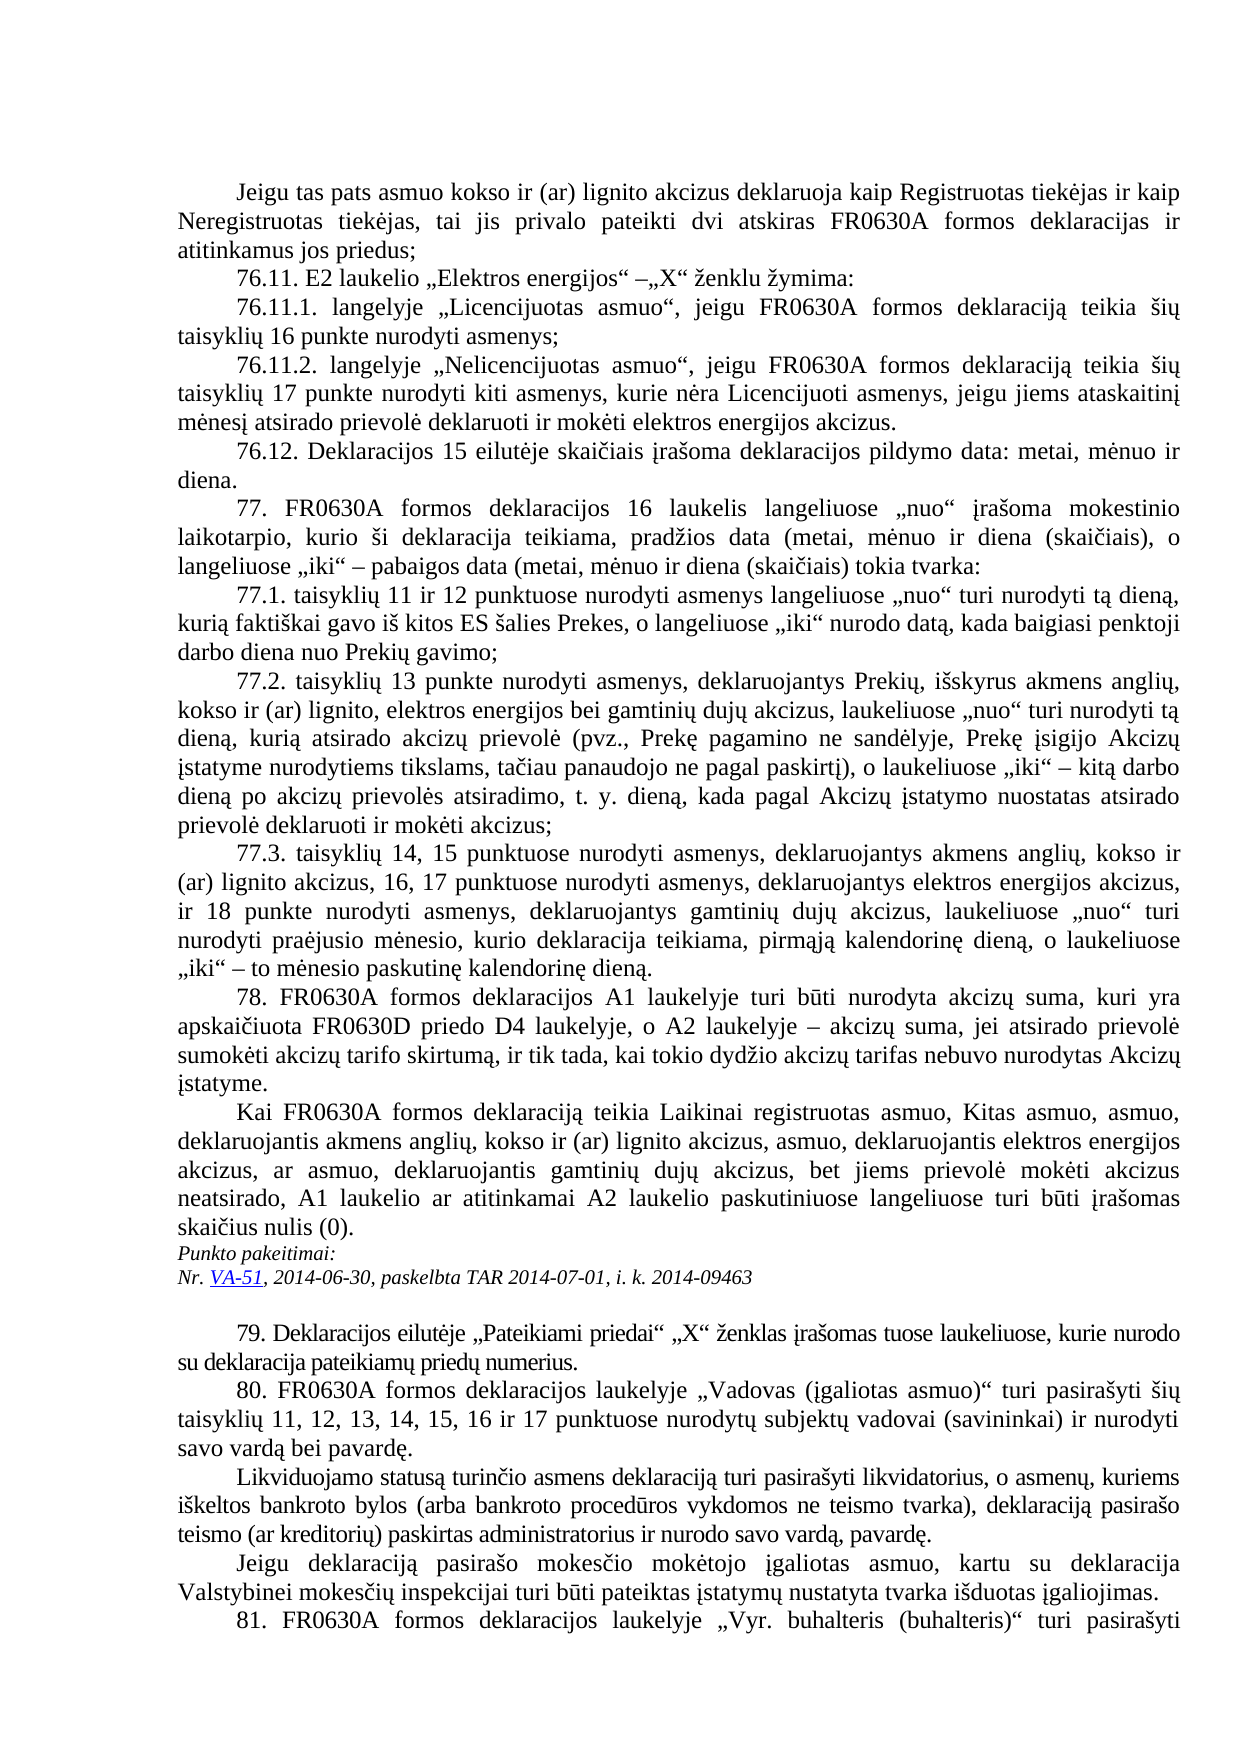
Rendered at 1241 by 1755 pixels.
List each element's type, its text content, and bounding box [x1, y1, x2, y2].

text 77.3. taisyklių 14, 15 punktuose nurodyti asmenys, deklaruojantys akmens anglių, kokso ir (ar) lignito akcizus, 16, 17 punktuose nurodyti asmenys, deklaruojantys elektros energijos akcizus, ir 18 punkte nurodyti asmenys, deklaruojantys gamtinių dujų akcizus, laukeliuose „nuo“ turi nurodyti praėjusio mėnesio, kurio deklaracija teikiama, pirmąją kalendorinę dieną, o laukeliuose „iki“ – to mėnesio paskutinę kalendorinę dieną. [177, 838, 1181, 982]
text 76.11.2. langelyje „Nelicencijuotas asmuo“, jeigu FR0630A formos deklaraciją teikia šių taisyklių 17 punkte nurodyti kiti asmenys, kurie nėra Licencijuoti asmenys, jeigu jiems ataskaitinį mėnesį atsirado prievolė deklaruoti ir mokėti elektros energijos akcizus. [177, 350, 1181, 436]
text Nr. VA-51, 2014-06-30, paskelbta TAR 2014-07-01, i. k. 2014-09463 [177, 1265, 1181, 1289]
text Jeigu deklaraciją pasirašo mokesčio mokėtojo įgaliotas asmuo, kartu su deklaracija Valstybinei mokesčių inspekcijai turi būti pateiktas įstatymų nustatyta tvarka išduotas įgaliojimas. [177, 1548, 1181, 1605]
text Jeigu tas pats asmuo kokso ir (ar) lignito akcizus deklaruoja kaip Registruotas tiekėjas ir kaip Neregistruotas tiekėjas, tai jis privalo pateikti dvi atskiras FR0630A formos deklaracijas ir atitinkamus jos priedus; [177, 177, 1181, 263]
text 78. FR0630A formos deklaracijos A1 laukelyje turi būti nurodyta akcizų suma, kuri yra apskaičiuota FR0630D priedo D4 laukelyje, o A2 laukelyje – akcizų suma, jei atsirado prievolė sumokėti akcizų tarifo skirtumą, ir tik tada, kai tokio dydžio akcizų tarifas nebuvo nurodytas Akcizų įstatyme. [177, 982, 1181, 1097]
text 76.12. Deklaracijos 15 eilutėje skaičiais įrašoma deklaracijos pildymo data: metai, mėnuo ir diena. [177, 436, 1181, 493]
text Likviduojamo statusą turinčio asmens deklaraciją turi pasirašyti likvidatorius, o asmenų, kuriems iškeltos bankroto bylos (arba bankroto procedūros vykdomos ne teismo tvarka), deklaraciją pasirašo teismo (ar kreditorių) paskirtas administratorius ir nurodo savo vardą, pavardę. [177, 1462, 1181, 1548]
text 77. FR0630A formos deklaracijos 16 laukelis langeliuose „nuo“ įrašoma mokestinio laikotarpio, kurio ši deklaracija teikiama, pradžios data (metai, mėnuo ir diena (skaičiais), o langeliuose „iki“ – pabaigos data (metai, mėnuo ir diena (skaičiais) tokia tvarka: [177, 493, 1181, 580]
text 76.11.1. langelyje „Licencijuotas asmuo“, jeigu FR0630A formos deklaraciją teikia šių taisyklių 16 punkte nurodyti asmenys; [177, 292, 1181, 350]
text 76.11. E2 laukelio „Elektros energijos“ –„X“ ženklu žymima: [177, 263, 1181, 292]
text Punkto pakeitimai: [177, 1241, 1181, 1265]
text Kai FR0630A formos deklaraciją teikia Laikinai registruotas asmuo, Kitas asmuo, asmuo, deklaruojantis akmens anglių, kokso ir (ar) lignito akcizus, asmuo, deklaruojantis elektros energijos akcizus, ar asmuo, deklaruojantis gamtinių dujų akcizus, bet jiems prievolė mokėti akcizus neatsirado, A1 laukelio ar atitinkamai A2 laukelio paskutiniuose langeliuose turi būti įrašomas skaičius nulis (0). [177, 1097, 1181, 1241]
text 77.2. taisyklių 13 punkte nurodyti asmenys, deklaruojantys Prekių, išskyrus akmens anglių, kokso ir (ar) lignito, elektros energijos bei gamtinių dujų akcizus, laukeliuose „nuo“ turi nurodyti tą dieną, kurią atsirado akcizų prievolė (pvz., Prekę pagamino ne sandėlyje, Prekę įsigijo Akcizų įstatyme nurodytiems tikslams, tačiau panaudojo ne pagal paskirtį), o laukeliuose „iki“ – kitą darbo dieną po akcizų prievolės atsiradimo, t. y. dieną, kada pagal Akcizų įstatymo nuostatas atsirado prievolė deklaruoti ir mokėti akcizus; [177, 666, 1181, 838]
text 81. FR0630A formos deklaracijos laukelyje „Vyr. buhalteris (buhalteris)“ turi pasirašyti [177, 1605, 1181, 1634]
text 77.1. taisyklių 11 ir 12 punktuose nurodyti asmenys langeliuose „nuo“ turi nurodyti tą dieną, kurią faktiškai gavo iš kitos ES šalies Prekes, o langeliuose „iki“ nurodo datą, kada baigiasi penktoji darbo diena nuo Prekių gavimo; [177, 580, 1181, 666]
text 79. Deklaracijos eilutėje „Pateikiami priedai“ „X“ ženklas įrašomas tuose laukeliuose, kurie nurodo su deklaracija pateikiamų priedų numerius. [177, 1318, 1181, 1375]
text 80. FR0630A formos deklaracijos laukelyje „Vadovas (įgaliotas asmuo)“ turi pasirašyti šių taisyklių 11, 12, 13, 14, 15, 16 ir 17 punktuose nurodytų subjektų vadovai (savininkai) ir nurodyti savo vardą bei pavardę. [177, 1375, 1181, 1462]
